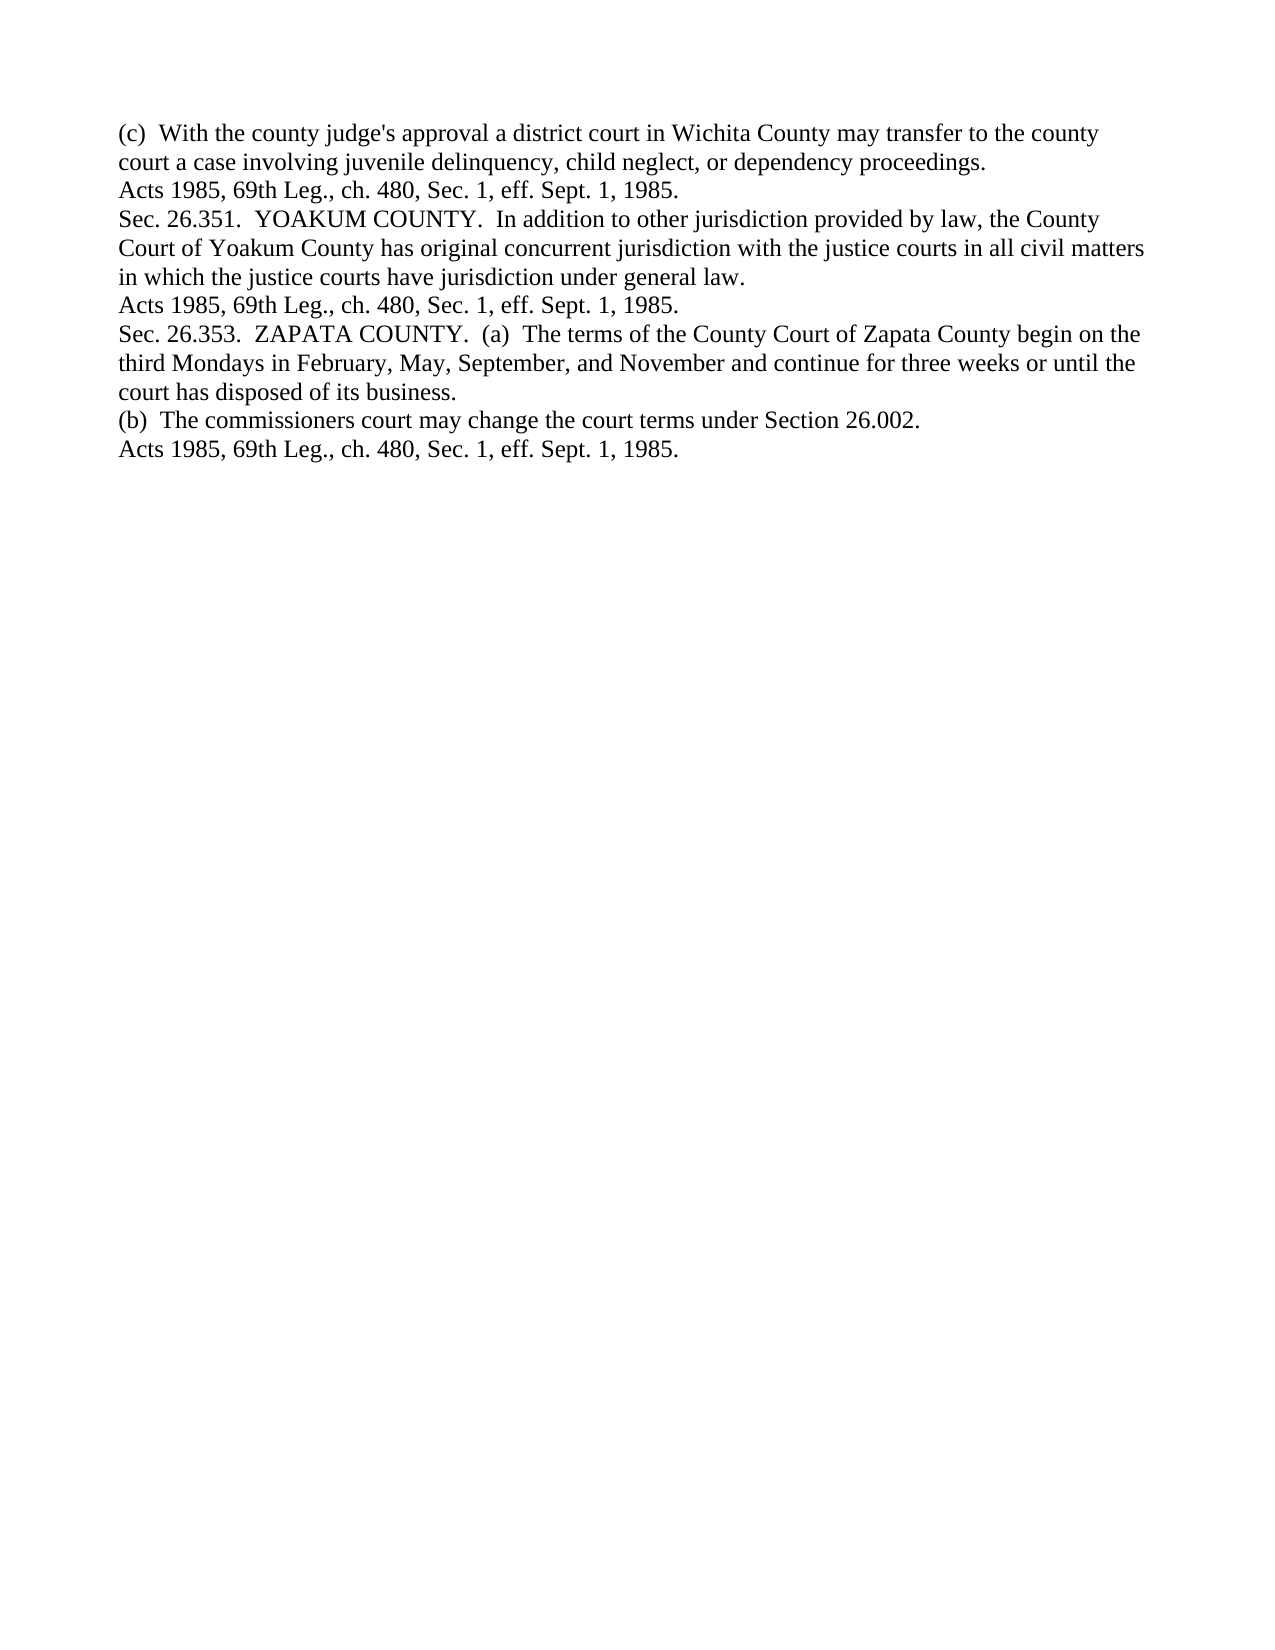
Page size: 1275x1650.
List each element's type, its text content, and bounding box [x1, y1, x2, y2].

text Acts 1985, 69th Leg., ch. 480, Sec. 1, eff. Sept. 1, 1985. [118, 291, 1157, 319]
text Acts 1985, 69th Leg., ch. 480, Sec. 1, eff. Sept. 1, 1985. [118, 176, 1157, 204]
text (b) The commissioners court may change the court terms under Section 26.002. [118, 406, 1157, 434]
text (c) With the county judge's approval a district court in Wichita County may transfer to the county court a case involving juvenile delinquency, child neglect, or dependency proceedings. [118, 118, 1157, 176]
text Sec. 26.353. ZAPATA COUNTY. (a) The terms of the County Court of Zapata County begin on the third Mondays in February, May, September, and November and continue for three weeks or until the court has disposed of its business. [118, 319, 1157, 406]
text Sec. 26.351. YOAKUM COUNTY. In addition to other jurisdiction provided by law, the County Court of Yoakum County has original concurrent jurisdiction with the justice courts in all civil matters in which the justice courts have jurisdiction under general law. [118, 204, 1157, 291]
text Acts 1985, 69th Leg., ch. 480, Sec. 1, eff. Sept. 1, 1985. [118, 434, 1157, 463]
